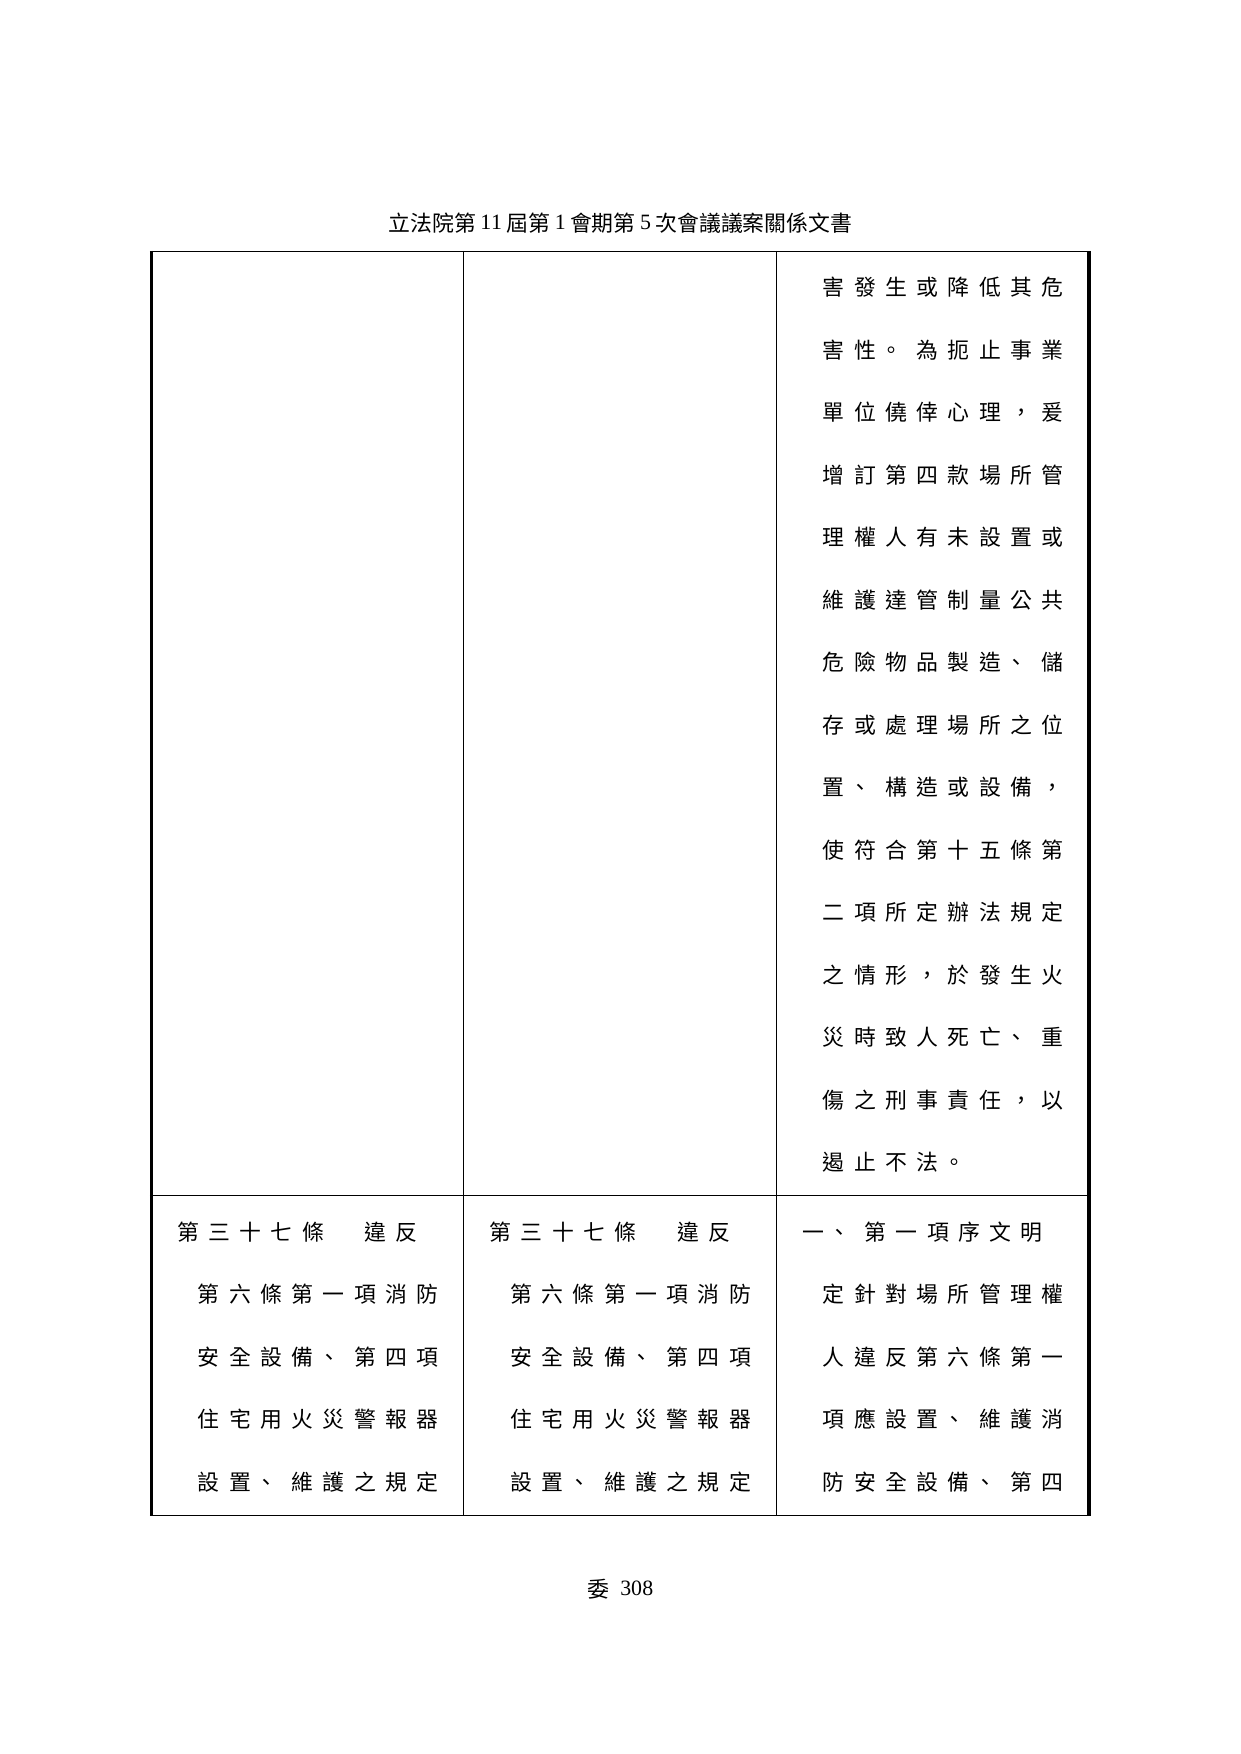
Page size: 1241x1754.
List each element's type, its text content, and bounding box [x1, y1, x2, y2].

table_cell 一、第一項序文明定針對場所管理權人違反第六條第一項應設置、維護消防安全設備、第四 [777, 1196, 1087, 1514]
table_cell [464, 252, 776, 1195]
table_cell [153, 252, 463, 1195]
table_cell 害發生或降低其危害性。為扼止事業單位僥倖心理，爰增訂第四款場所管理權人有未設置或維護達管制量公共危險物品製造、儲存或處理場所之位置、構造或設備，使符合第十五條第二項所定辦法規定之情形，於發生火災時致人死亡、重傷之刑事責任，以遏止不法。 [777, 252, 1087, 1195]
table_cell 第三十七條 違反第六條第一項消防安全設備、第四項住宅用火災警報器設置、維護之規定 [153, 1196, 463, 1514]
table_cell 第三十七條 違反第六條第一項消防安全設備、第四項住宅用火災警報器設置、維護之規定 [464, 1196, 776, 1514]
